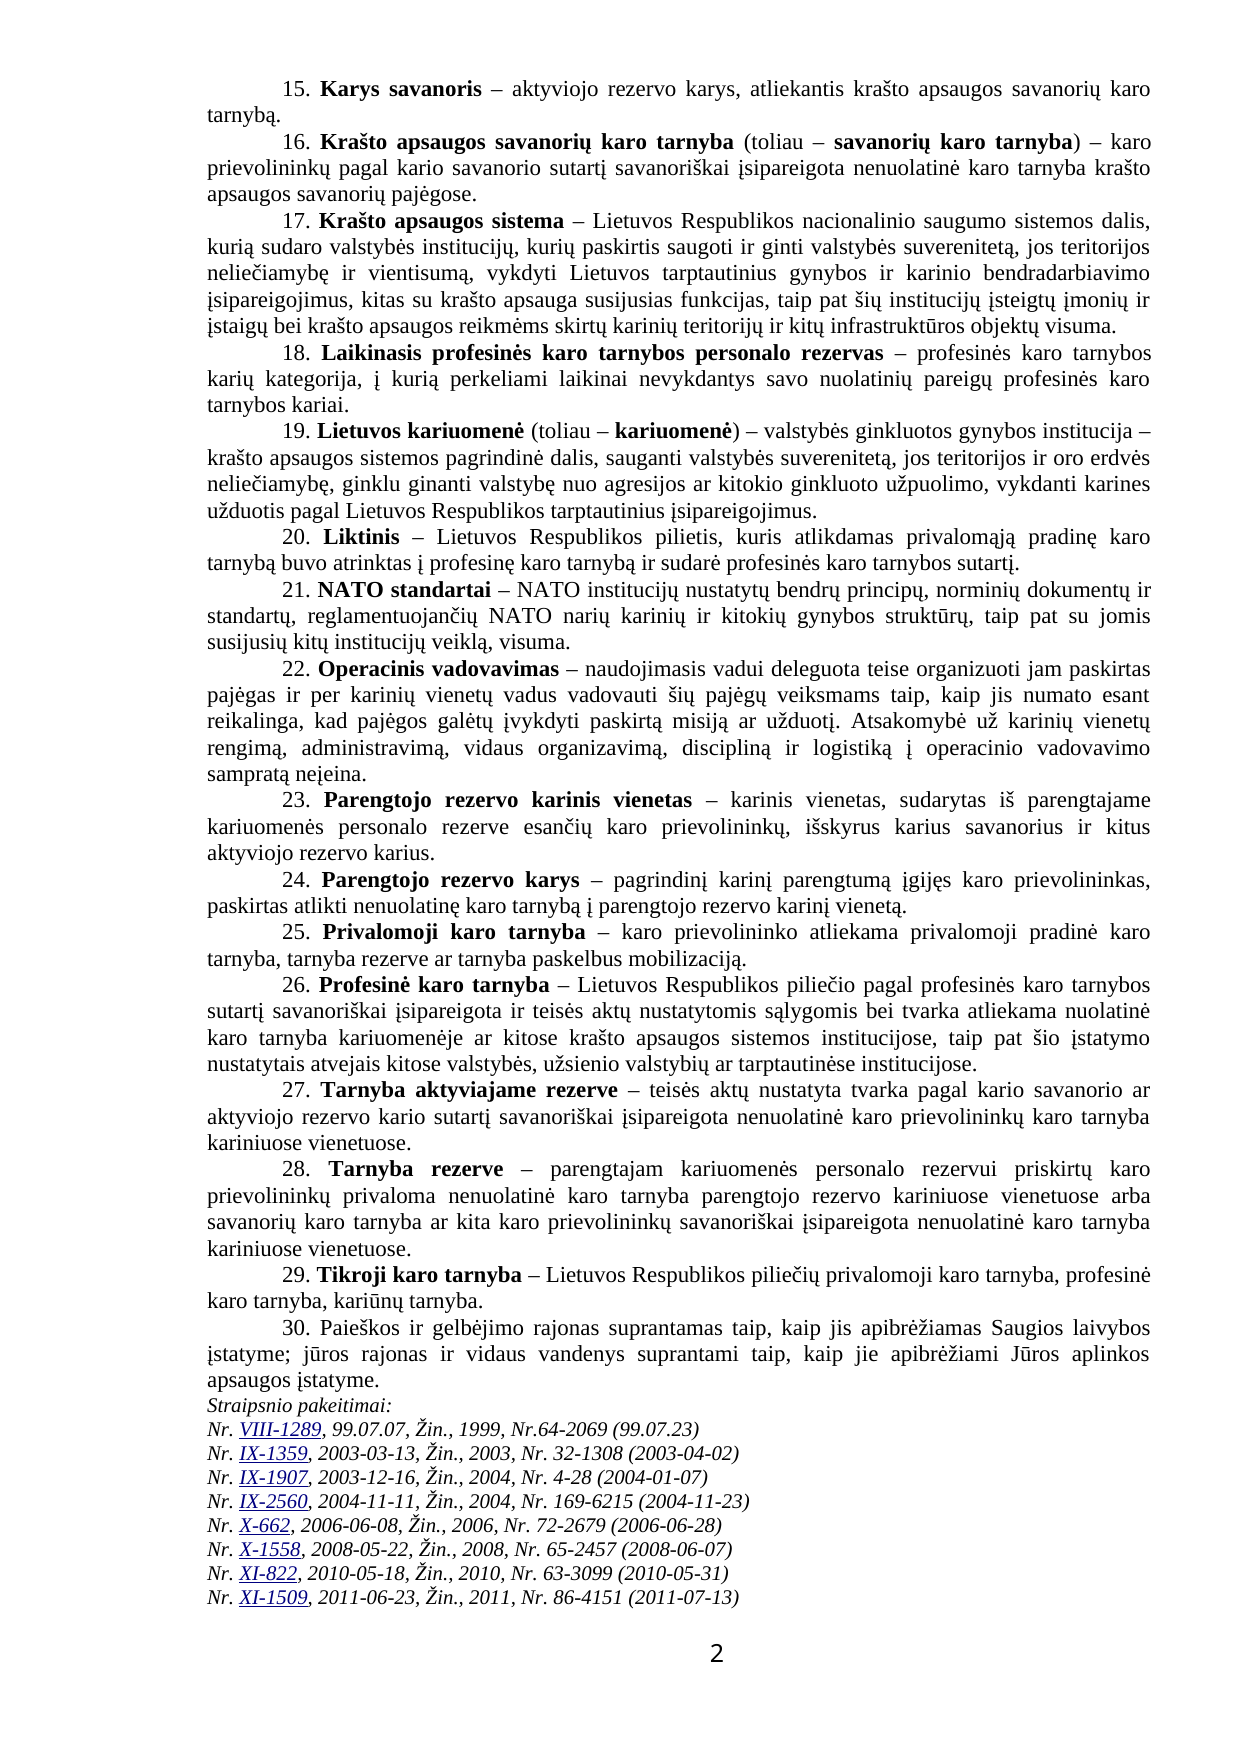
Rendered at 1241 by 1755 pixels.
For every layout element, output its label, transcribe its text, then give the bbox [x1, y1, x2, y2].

text Nr. IX-1359, 2003-03-13, Žin., 2003, Nr. 32-1308 (2003-04-02) [207, 1441, 1152, 1465]
text 29. Tikroji karo tarnyba – Lietuvos Respublikos piliečių privalomoji karo tarnyba, profesinė karo tarnyba, kariūnų tarnyba. [207, 1261, 1152, 1314]
text Nr. VIII-1289, 99.07.07, Žin., 1999, Nr.64-2069 (99.07.23) [207, 1417, 1152, 1441]
text Nr. XI-1509, 2011-06-23, Žin., 2011, Nr. 86-4151 (2011-07-13) [207, 1585, 1152, 1609]
text 27. Tarnyba aktyviajame rezerve – teisės aktų nustatyta tvarka pagal kario savanorio ar aktyviojo rezervo kario sutartį savanoriškai įsipareigota nenuolatinė karo prievolininkų karo tarnyba kariniuose vienetuose. [207, 1076, 1152, 1156]
text 17. Krašto apsaugos sistema – Lietuvos Respublikos nacionalinio saugumo sistemos dalis, kurią sudaro valstybės institucijų, kurių paskirtis saugoti ir ginti valstybės suverenitetą, jos teritorijos neliečiamybę ir vientisumą, vykdyti Lietuvos tarptautinius gynybos ir karinio bendradarbiavimo įsipareigojimus, kitas su krašto apsauga susijusias funkcijas, taip pat šių institucijų įsteigtų įmonių ir įstaigų bei krašto apsaugos reikmėms skirtų karinių teritorijų ir kitų infrastruktūros objektų visuma. [207, 207, 1152, 338]
text Nr. X-1558, 2008-05-22, Žin., 2008, Nr. 65-2457 (2008-06-07) [207, 1537, 1152, 1561]
text 22. Operacinis vadovavimas – naudojimasis vadui deleguota teise organizuoti jam paskirtas pajėgas ir per karinių vienetų vadus vadovauti šių pajėgų veiksmams taip, kaip jis numato esant reikalinga, kad pajėgos galėtų įvykdyti paskirtą misiją ar užduotį. Atsakomybė už karinių vienetų rengimą, administravimą, vidaus organizavimą, discipliną ir logistiką į operacinio vadovavimo sampratą neįeina. [207, 655, 1152, 787]
text 19. Lietuvos kariuomenė (toliau – kariuomenė) – valstybės ginkluotos gynybos institucija – krašto apsaugos sistemos pagrindinė dalis, sauganti valstybės suverenitetą, jos teritorijos ir oro erdvės neliečiamybę, ginklu ginanti valstybę nuo agresijos ar kitokio ginkluoto užpuolimo, vykdanti karines užduotis pagal Lietuvos Respublikos tarptautinius įsipareigojimus. [207, 418, 1152, 523]
text 23. Parengtojo rezervo karinis vienetas – karinis vienetas, sudarytas iš parengtajame kariuomenės personalo rezerve esančių karo prievolininkų, išskyrus karius savanorius ir kitus aktyviojo rezervo karius. [207, 787, 1152, 866]
text 25. Privalomoji karo tarnyba – karo prievolininko atliekama privalomoji pradinė karo tarnyba, tarnyba rezerve ar tarnyba paskelbus mobilizaciją. [207, 918, 1152, 971]
text 20. Liktinis – Lietuvos Respublikos pilietis, kuris atlikdamas privalomąją pradinę karo tarnybą buvo atrinktas į profesinę karo tarnybą ir sudarė profesinės karo tarnybos sutartį. [207, 523, 1152, 576]
text 26. Profesinė karo tarnyba – Lietuvos Respublikos piliečio pagal profesinės karo tarnybos sutartį savanoriškai įsipareigota ir teisės aktų nustatytomis sąlygomis bei tvarka atliekama nuolatinė karo tarnyba kariuomenėje ar kitose krašto apsaugos sistemos institucijose, taip pat šio įstatymo nustatytais atvejais kitose valstybės, užsienio valstybių ar tarptautinėse institucijose. [207, 971, 1152, 1076]
text 24. Parengtojo rezervo karys – pagrindinį karinį parengtumą įgijęs karo prievolininkas, paskirtas atlikti nenuolatinę karo tarnybą į parengtojo rezervo karinį vienetą. [207, 866, 1152, 918]
text Nr. XI-822, 2010-05-18, Žin., 2010, Nr. 63-3099 (2010-05-31) [207, 1561, 1152, 1585]
text 28. Tarnyba rezerve – parengtajam kariuomenės personalo rezervui priskirtų karo prievolininkų privaloma nenuolatinė karo tarnyba parengtojo rezervo kariniuose vienetuose arba savanorių karo tarnyba ar kita karo prievolininkų savanoriškai įsipareigota nenuolatinė karo tarnyba kariniuose vienetuose. [207, 1156, 1152, 1261]
text 21. NATO standartai – NATO institucijų nustatytų bendrų principų, norminių dokumentų ir standartų, reglamentuojančių NATO narių karinių ir kitokių gynybos struktūrų, taip pat su jomis susijusių kitų institucijų veiklą, visuma. [207, 576, 1152, 655]
text Nr. X-662, 2006-06-08, Žin., 2006, Nr. 72-2679 (2006-06-28) [207, 1513, 1152, 1537]
text 15. Karys savanoris – aktyviojo rezervo karys, atliekantis krašto apsaugos savanorių karo tarnybą. [207, 75, 1152, 128]
text 18. Laikinasis profesinės karo tarnybos personalo rezervas – profesinės karo tarnybos karių kategorija, į kurią perkeliami laikinai nevykdantys savo nuolatinių pareigų profesinės karo tarnybos kariai. [207, 338, 1152, 418]
text Nr. IX-1907, 2003-12-16, Žin., 2004, Nr. 4-28 (2004-01-07) [207, 1465, 1152, 1489]
text 30. Paieškos ir gelbėjimo rajonas suprantamas taip, kaip jis apibrėžiamas Saugios laivybos įstatyme; jūros rajonas ir vidaus vandenys suprantami taip, kaip jie apibrėžiami Jūros aplinkos apsaugos įstatyme. [207, 1314, 1152, 1393]
text Straipsnio pakeitimai: [207, 1393, 1152, 1417]
text 16. Krašto apsaugos savanorių karo tarnyba (toliau – savanorių karo tarnyba) – karo prievolininkų pagal kario savanorio sutartį savanoriškai įsipareigota nenuolatinė karo tarnyba krašto apsaugos savanorių pajėgose. [207, 128, 1152, 207]
text Nr. IX-2560, 2004-11-11, Žin., 2004, Nr. 169-6215 (2004-11-23) [207, 1489, 1152, 1513]
